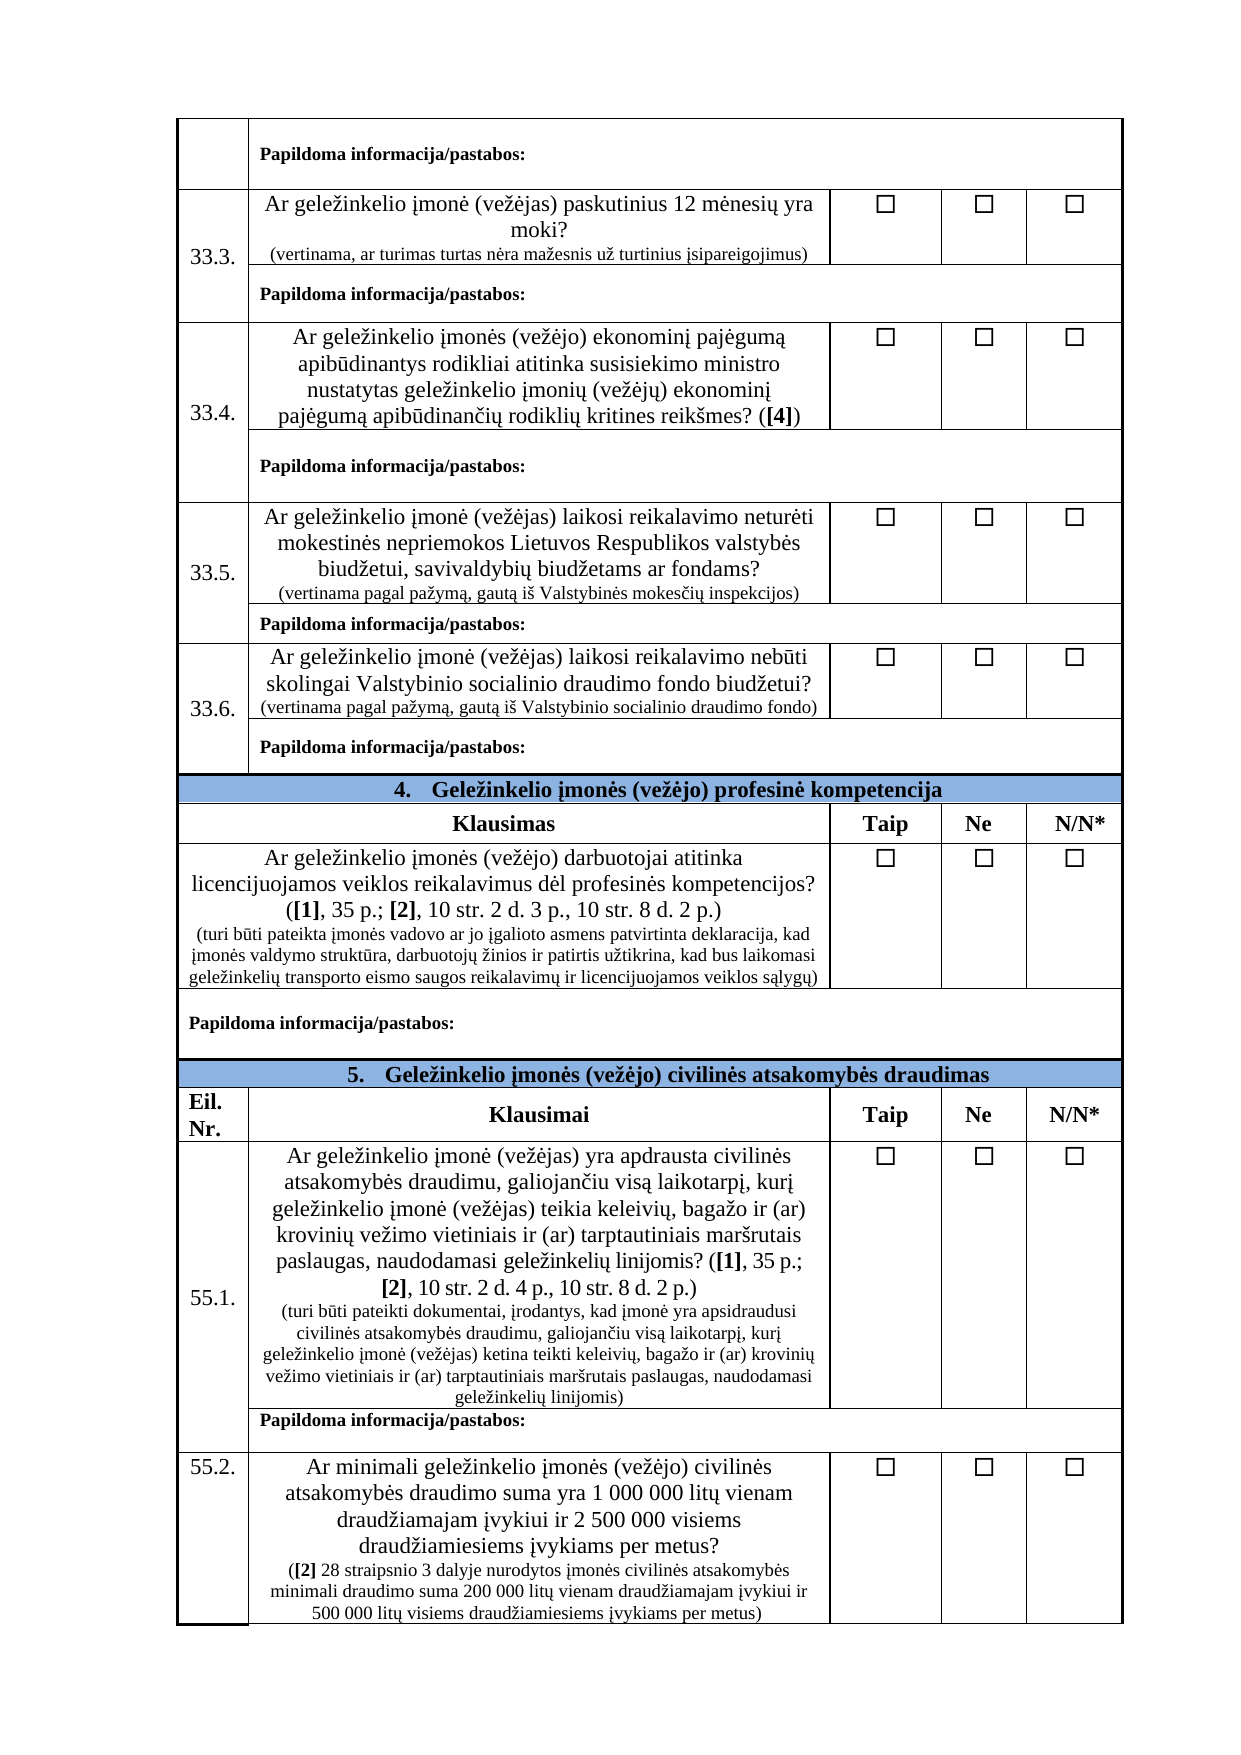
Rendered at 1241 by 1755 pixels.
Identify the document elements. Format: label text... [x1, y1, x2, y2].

table_cell Papildoma informacija/pastabos: [249, 719, 1121, 773]
table_cell 55.1. [179, 1142, 248, 1452]
table_cell Ar geležinkelio įmonė (vežėjas) yra apdrausta civilinės atsakomybės draudimu, galiojančiu visą laikotarpį, kurį geležinkelio įmonė (vežėjas) teikia keleivių, bagažo ir (ar) krovinių vežimo vietiniais ir (ar) tarptautiniais maršrutais paslaugas, naudodamasi geležinkelių linijomis? ([1], 35 p.; [2], 10 str. 2 d. 4 p., 10 str. 8 d. 2 p.) (turi būti pateikti dokumentai, įrodantys, kad įmonė yra apsidraudusi civilinės atsakomybės draudimu, galiojančiu visą laikotarpį, kurį geležinkelio įmonė (vežėjas) ketina teikti keleivių, bagažo ir (ar) krovinių vežimo vietiniais ir (ar) tarptautiniais maršrutais paslaugas, naudodamasi geležinkelių linijomis) [249, 1142, 829, 1408]
table_cell [] [831, 323, 941, 429]
table_cell [] [1027, 503, 1121, 603]
table_cell 33.3. [179, 190, 248, 322]
table_cell [] [942, 844, 1026, 987]
table_cell Klausimai [249, 1088, 829, 1141]
table_cell 33.5. [179, 503, 248, 642]
table_cell [] [1027, 1453, 1121, 1623]
table_cell [] [831, 644, 941, 718]
table_cell [179, 119, 248, 189]
table_cell [] [1027, 644, 1121, 718]
table_cell Ar geležinkelio įmonės (vežėjo) ekonominį pajėgumą apibūdinantys rodikliai atitinka susisiekimo ministro nustatytas geležinkelio įmonių (vežėjų) ekonominį pajėgumą apibūdinančių rodiklių kritines reikšmes? ([4]) [249, 323, 829, 429]
table_cell Ar geležinkelio įmonės (vežėjo) darbuotojai atitinka licencijuojamos veiklos reikalavimus dėl profesinės kompetencijos? ([1], 35 p.; [2], 10 str. 2 d. 3 p., 10 str. 8 d. 2 p.) (turi būti pateikta įmonės vadovo ar jo įgalioto asmens patvirtinta deklaracija, kad įmonės valdymo struktūra, darbuotojų žinios ir patirtis užtikrina, kad bus laikomasi geležinkelių transporto eismo saugos reikalavimų ir licencijuojamos veiklos sąlygų) [179, 844, 829, 987]
table_cell N/N* [1027, 1088, 1121, 1141]
table_cell 55.2. [179, 1453, 248, 1623]
table_cell 4. Geležinkelio įmonės (vežėjo) profesinė kompetencija [179, 776, 1121, 802]
table_cell Eil. Nr. [179, 1088, 248, 1141]
table_cell [] [831, 190, 941, 264]
table_cell Ar geležinkelio įmonė (vežėjas) laikosi reikalavimo neturėti mokestinės nepriemokos Lietuvos Respublikos valstybės biudžetui, savivaldybių biudžetams ar fondams? (vertinama pagal pažymą, gautą iš Valstybinės mokesčių inspekcijos) [249, 503, 829, 603]
table_cell Papildoma informacija/pastabos: [249, 430, 1121, 502]
table_cell [] [831, 1453, 941, 1623]
table_cell [] [942, 190, 1026, 264]
table_cell 5. Geležinkelio įmonės (vežėjo) civilinės atsakomybės draudimas [179, 1061, 1121, 1087]
table_cell Klausimas [179, 804, 829, 843]
table_cell [] [1027, 323, 1121, 429]
table_cell Ne [942, 1088, 1026, 1141]
table_cell [] [942, 323, 1026, 429]
table_cell [] [1027, 190, 1121, 264]
table_cell [] [831, 844, 941, 987]
table_cell [] [1027, 844, 1121, 987]
table_cell [] [942, 644, 1026, 718]
table_cell [] [831, 503, 941, 603]
table_cell 33.6. [179, 644, 248, 773]
table_cell Ne [942, 804, 1026, 843]
table_cell [] [1027, 1142, 1121, 1408]
table_cell [] [942, 503, 1026, 603]
table_cell Taip [831, 1088, 941, 1141]
table_cell Papildoma informacija/pastabos: [249, 604, 1121, 642]
table_cell Papildoma informacija/pastabos: [249, 265, 1121, 322]
table_cell [] [942, 1142, 1026, 1408]
table_cell Ar minimali geležinkelio įmonės (vežėjo) civilinės atsakomybės draudimo suma yra 1 000 000 litų vienam draudžiamajam įvykiui ir 2 500 000 visiems draudžiamiesiems įvykiams per metus? ([2] 28 straipsnio 3 dalyje nurodytos įmonės civilinės atsakomybės minimali draudimo suma 200 000 litų vienam draudžiamajam įvykiui ir 500 000 litų visiems draudžiamiesiems įvykiams per metus) [249, 1453, 829, 1623]
table_cell Ar geležinkelio įmonė (vežėjas) paskutinius 12 mėnesių yra moki? (vertinama, ar turimas turtas nėra mažesnis už turtinius įsipareigojimus) [249, 190, 829, 264]
table_cell [] [942, 1453, 1026, 1623]
table_cell N/N* [1027, 804, 1121, 843]
table_cell 33.4. [179, 323, 248, 502]
table_cell Taip [831, 804, 941, 843]
table_cell Papildoma informacija/pastabos: [249, 119, 1121, 189]
table_cell Papildoma informacija/pastabos: [249, 1409, 1121, 1452]
table_cell Ar geležinkelio įmonė (vežėjas) laikosi reikalavimo nebūti skolingai Valstybinio socialinio draudimo fondo biudžetui? (vertinama pagal pažymą, gautą iš Valstybinio socialinio draudimo fondo) [249, 644, 829, 718]
table_cell [] [831, 1142, 941, 1408]
table_cell Papildoma informacija/pastabos: [179, 989, 1121, 1058]
